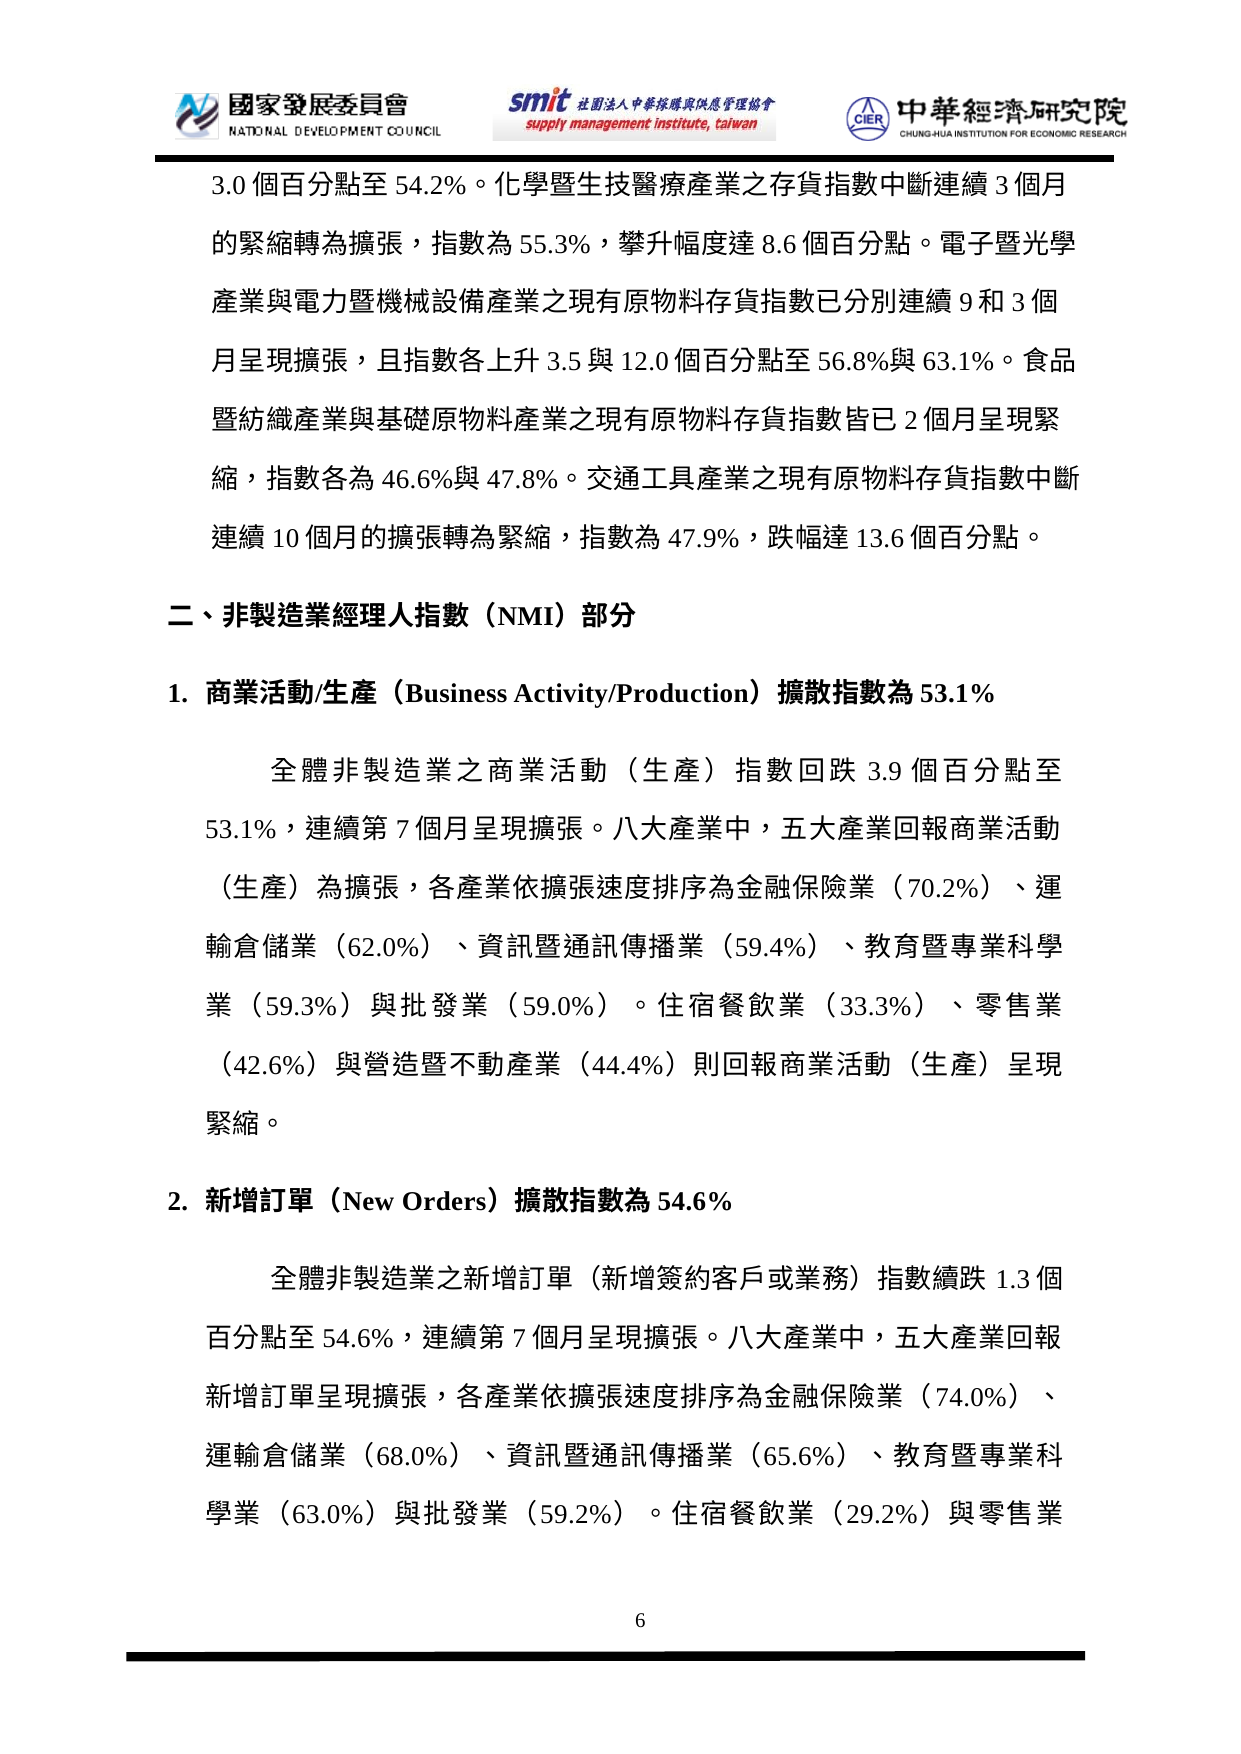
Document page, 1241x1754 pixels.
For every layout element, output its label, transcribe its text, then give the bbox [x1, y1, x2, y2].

picture [492, 84, 777, 141]
text 二、非製造業經理人指數（NMI）部分 [167, 593, 1083, 633]
text 全體非製造業之商業活動（生產）指數回跌3.9個百分點至53.1%，連續第7個月呈現擴張。八大產業中，五大產業回報商業活動（生產）為擴張，各產業依擴張速度排序為金融保險業（70.2%）、運輸倉儲業（62.0%）、資訊暨通訊傳播業（59.4%）、教育暨專業科學業（59.3%）與批發業（59.0%）。住宿餐飲業（33.3%）、零售業（42.6%）與營造暨不動產業（44.4%）則回報商業活動（生產）呈現緊縮。 [205, 749, 1063, 1141]
text 全體非製造業之新增訂單（新增簽約客戶或業務）指數續跌1.3個百分點至54.6%，連續第7個月呈現擴張。八大產業中，五大產業回報新增訂單呈現擴張，各產業依擴張速度排序為金融保險業（74.0%）、運輸倉儲業（68.0%）、資訊暨通訊傳播業（65.6%）、教育暨專業科學業（63.0%）與批發業（59.2%）。住宿餐飲業（29.2%）與零售業 [205, 1257, 1063, 1532]
picture [831, 80, 1141, 158]
text 3.0個百分點至54.2%。化學暨生技醫療產業之存貨指數中斷連續3個月的緊縮轉為擴張，指數為55.3%，攀升幅度達8.6個百分點。電子暨光學產業與電力暨機械設備產業之現有原物料存貨指數已分別連續9和3個月呈現擴張，且指數各上升3.5與12.0個百分點至56.8%與63.1%。食品暨紡織產業與基礎原物料產業之現有原物料存貨指數皆已2個月呈現緊縮，指數各為46.6%與47.8%。交通工具產業之現有原物料存貨指數中斷連續10個月的擴張轉為緊縮，指數為47.9%，跌幅達13.6個百分點。 [211, 163, 1083, 555]
picture [175, 81, 463, 155]
list 商業活動/生產（Business Activity/Production）擴散指數為53.1% [167, 671, 1063, 710]
list 新增訂單（New Orders）擴散指數為54.6% [167, 1179, 1063, 1219]
